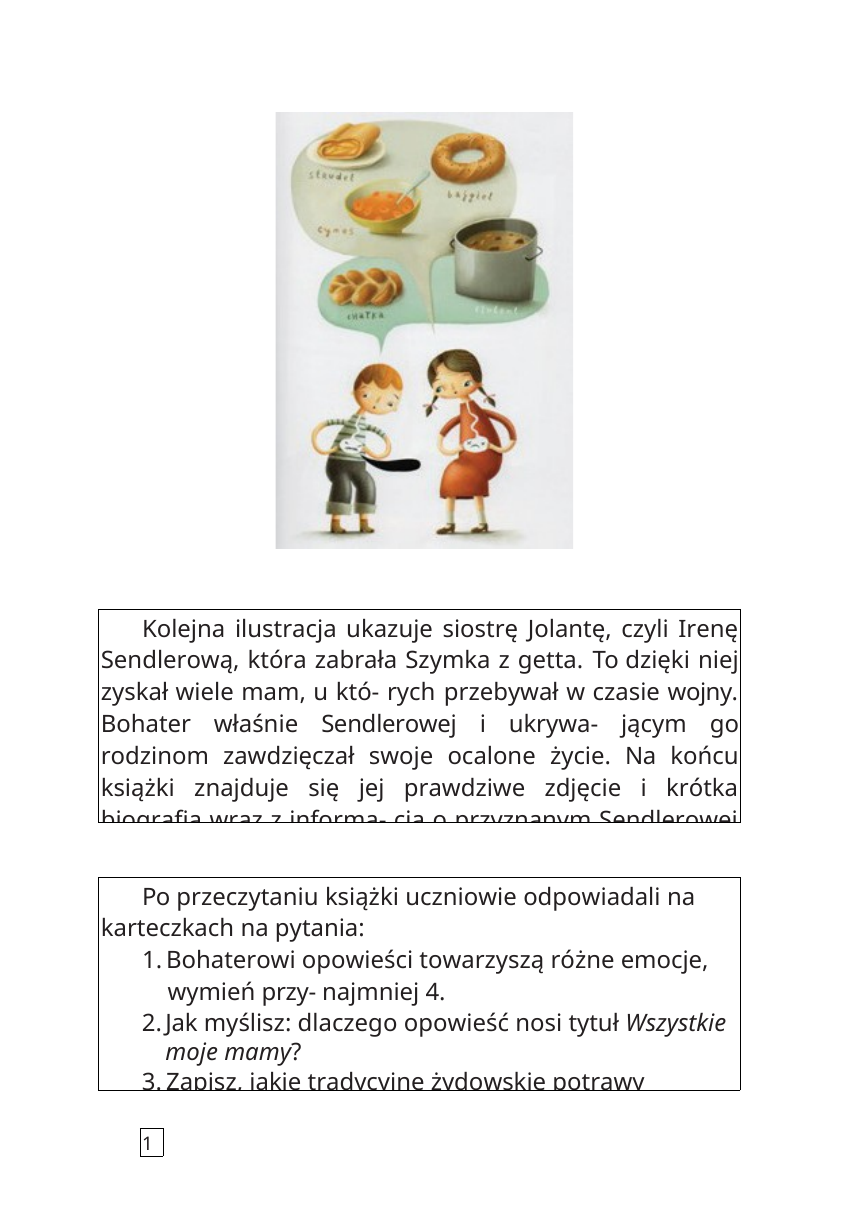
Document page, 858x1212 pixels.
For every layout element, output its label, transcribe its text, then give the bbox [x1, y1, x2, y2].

text Po przeczytaniu książki uczniowie odpowiadali na karteczkach na pytania: [101, 879, 740, 943]
picture [275, 112, 574, 549]
list Bohaterowi opowieści towarzyszą różne emocje, wymień przy- najmniej 4. [142, 943, 738, 1007]
list Jak myślisz: dlaczego opowieść nosi tytuł Wszystkie moje mamy? [142, 1007, 740, 1066]
text 16 [142, 1130, 162, 1156]
list Zapisz, jakie tradycyjne żydowskie potrawy zapamiętałeś/-aś. [142, 1066, 740, 1090]
text Kolejna ilustracja ukazuje siostrę Jolantę, czyli Irenę Sendlerową, która zabrała Szymka z getta. To dzięki niej zyskał wiele mam, u któ- rych przebywał w czasie wojny. Bohater właśnie Sendlerowej i ukrywa- jącym go rodzinom zawdzięczał swoje ocalone życie. Na końcu książki znajduje się jej prawdziwe zdjęcie i krótka biografia wraz z informa- cją o przyznanym Sendlerowej tytule Sprawiedliwej Wśród Narodów Świata. [101, 612, 739, 822]
